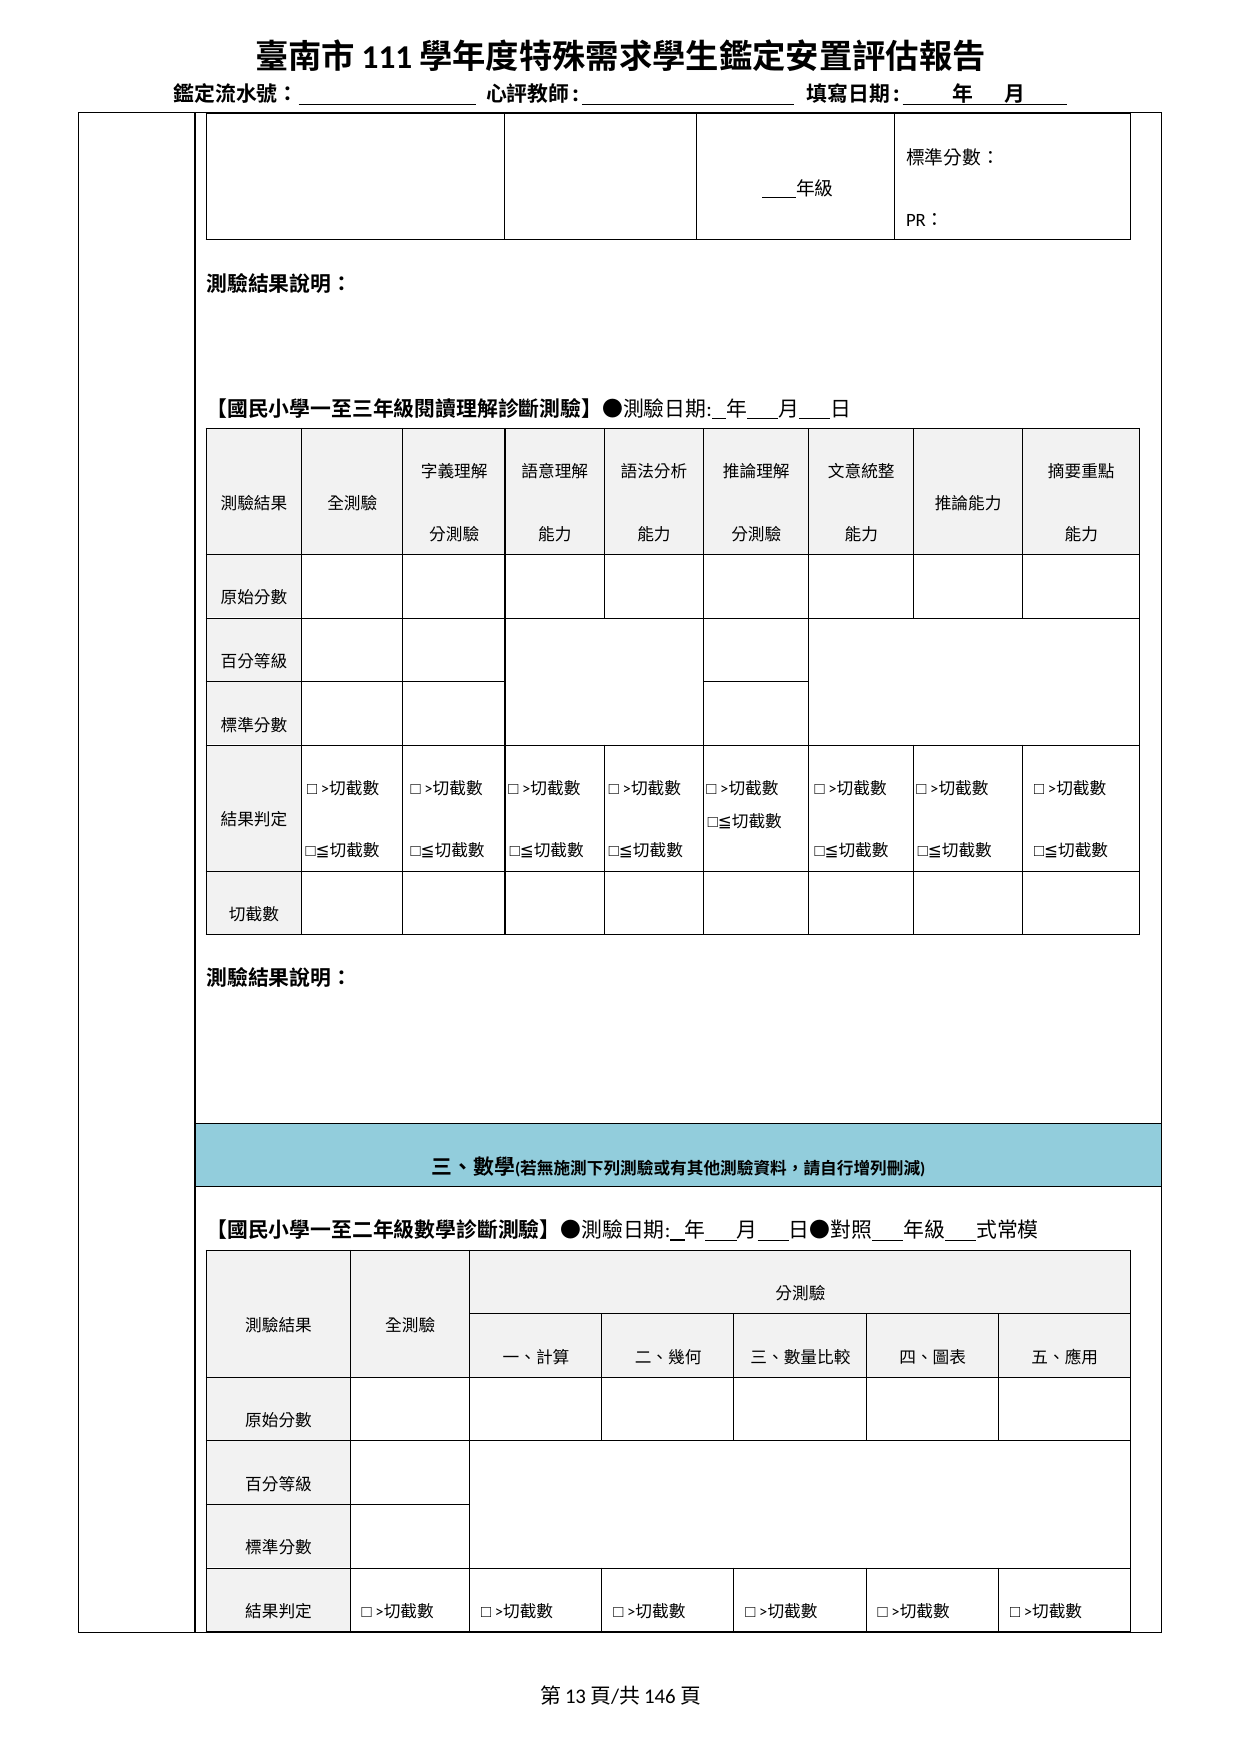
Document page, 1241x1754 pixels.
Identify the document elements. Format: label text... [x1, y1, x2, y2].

table_cell 四、圖表 [867, 1314, 998, 1377]
table_cell 標準分數 [207, 1505, 350, 1567]
table_header 測驗結果 [207, 1251, 350, 1377]
table_cell [403, 555, 504, 617]
table_cell [403, 682, 504, 744]
table_cell [704, 619, 808, 681]
table_cell □ >切截數 [999, 1569, 1130, 1631]
table_header 全測驗 [351, 1251, 469, 1377]
table_cell 測驗結果說明： 【國民小學一至三年級閱讀理解診斷測驗】●測驗日期: 年 月 日 測驗結果說明： [196, 113, 1161, 1123]
table_cell 結果判定 [207, 1569, 350, 1631]
table_cell [79, 113, 194, 1632]
table_cell [505, 114, 696, 239]
table_cell [914, 872, 1022, 934]
table_cell [605, 872, 703, 934]
table_cell [734, 1378, 866, 1440]
table_cell [470, 1441, 1130, 1567]
table_cell [302, 555, 402, 617]
table_cell [602, 1378, 733, 1440]
table_cell [302, 872, 402, 934]
table_cell □ >切截數 □≦切截數 [506, 746, 604, 871]
table_cell [506, 619, 703, 744]
table_cell 年級 [697, 114, 894, 239]
table_cell [302, 682, 402, 744]
table_cell [403, 619, 504, 681]
table_cell [207, 114, 504, 239]
table_cell [809, 555, 913, 617]
table_header 推論能力 [914, 429, 1022, 554]
table_cell □ >切截數 [351, 1569, 469, 1631]
table_cell □ >切截數 □≦切截數 [605, 746, 703, 871]
table_cell 原始分數 [207, 1378, 350, 1440]
table_cell □ >切截數 □≦切截數 [302, 746, 402, 871]
table_cell 一、計算 [470, 1314, 601, 1377]
table_cell [506, 872, 604, 934]
table_header 文意統整 能力 [809, 429, 913, 554]
table_cell [704, 872, 808, 934]
table_cell □ >切截數 [470, 1569, 601, 1631]
table_cell [1023, 555, 1139, 617]
table_cell [470, 1378, 601, 1440]
table_cell [704, 555, 808, 617]
table_cell [867, 1378, 998, 1440]
table_cell 標準分數 [207, 682, 301, 744]
table_header 測驗結果 [207, 429, 301, 554]
table_cell 【國民小學一至二年級數學診斷測驗】●測驗日期: 年 月 日●對照 年級 式常模 [196, 1187, 1161, 1632]
table_cell 標準分數： PR： [895, 114, 1130, 239]
table_header 分測驗 [470, 1251, 1130, 1313]
table_cell □ >切截數 [602, 1569, 733, 1631]
table_cell □ >切截數 □≦切截數 [1023, 746, 1139, 871]
table_cell [506, 555, 604, 617]
table_header 推論理解 分測驗 [704, 429, 808, 554]
table_cell [351, 1441, 469, 1504]
table_cell 五、應用 [999, 1314, 1130, 1377]
table_cell □ >切截數 [734, 1569, 866, 1631]
table_cell □ >切截數 □≦切截數 [809, 746, 913, 871]
table_cell [809, 619, 1139, 744]
table_cell 原始分數 [207, 555, 301, 617]
table_cell [914, 555, 1022, 617]
table_cell 三、數學(若無施測下列測驗或有其他測驗資料，請自行增列刪減) [196, 1124, 1161, 1186]
table_cell [351, 1505, 469, 1567]
table_cell □ >切截數 □≦切截數 [704, 746, 808, 871]
table_header 語意理解 能力 [506, 429, 604, 554]
table_cell 百分等級 [207, 619, 301, 681]
table_header 摘要重點 能力 [1023, 429, 1139, 554]
table_cell 百分等級 [207, 1441, 350, 1504]
table_header 語法分析 能力 [605, 429, 703, 554]
table_cell 切截數 [207, 872, 301, 934]
table_header 字義理解 分測驗 [403, 429, 504, 554]
table_cell [809, 872, 913, 934]
table_cell [1023, 872, 1139, 934]
table_cell [999, 1378, 1130, 1440]
table_cell [605, 555, 703, 617]
table_cell 三、數量比較 [734, 1314, 866, 1377]
table_cell [302, 619, 402, 681]
table_cell [351, 1378, 469, 1440]
table_cell [403, 872, 504, 934]
table_cell 結果判定 [207, 746, 301, 871]
table_cell [704, 682, 808, 744]
table_cell □ >切截數 □≦切截數 [914, 746, 1022, 871]
table_cell □ >切截數 [867, 1569, 998, 1631]
table_cell 二、幾何 [602, 1314, 733, 1377]
table_cell □ >切截數 □≦切截數 [403, 746, 504, 871]
table_header 全測驗 [302, 429, 402, 554]
